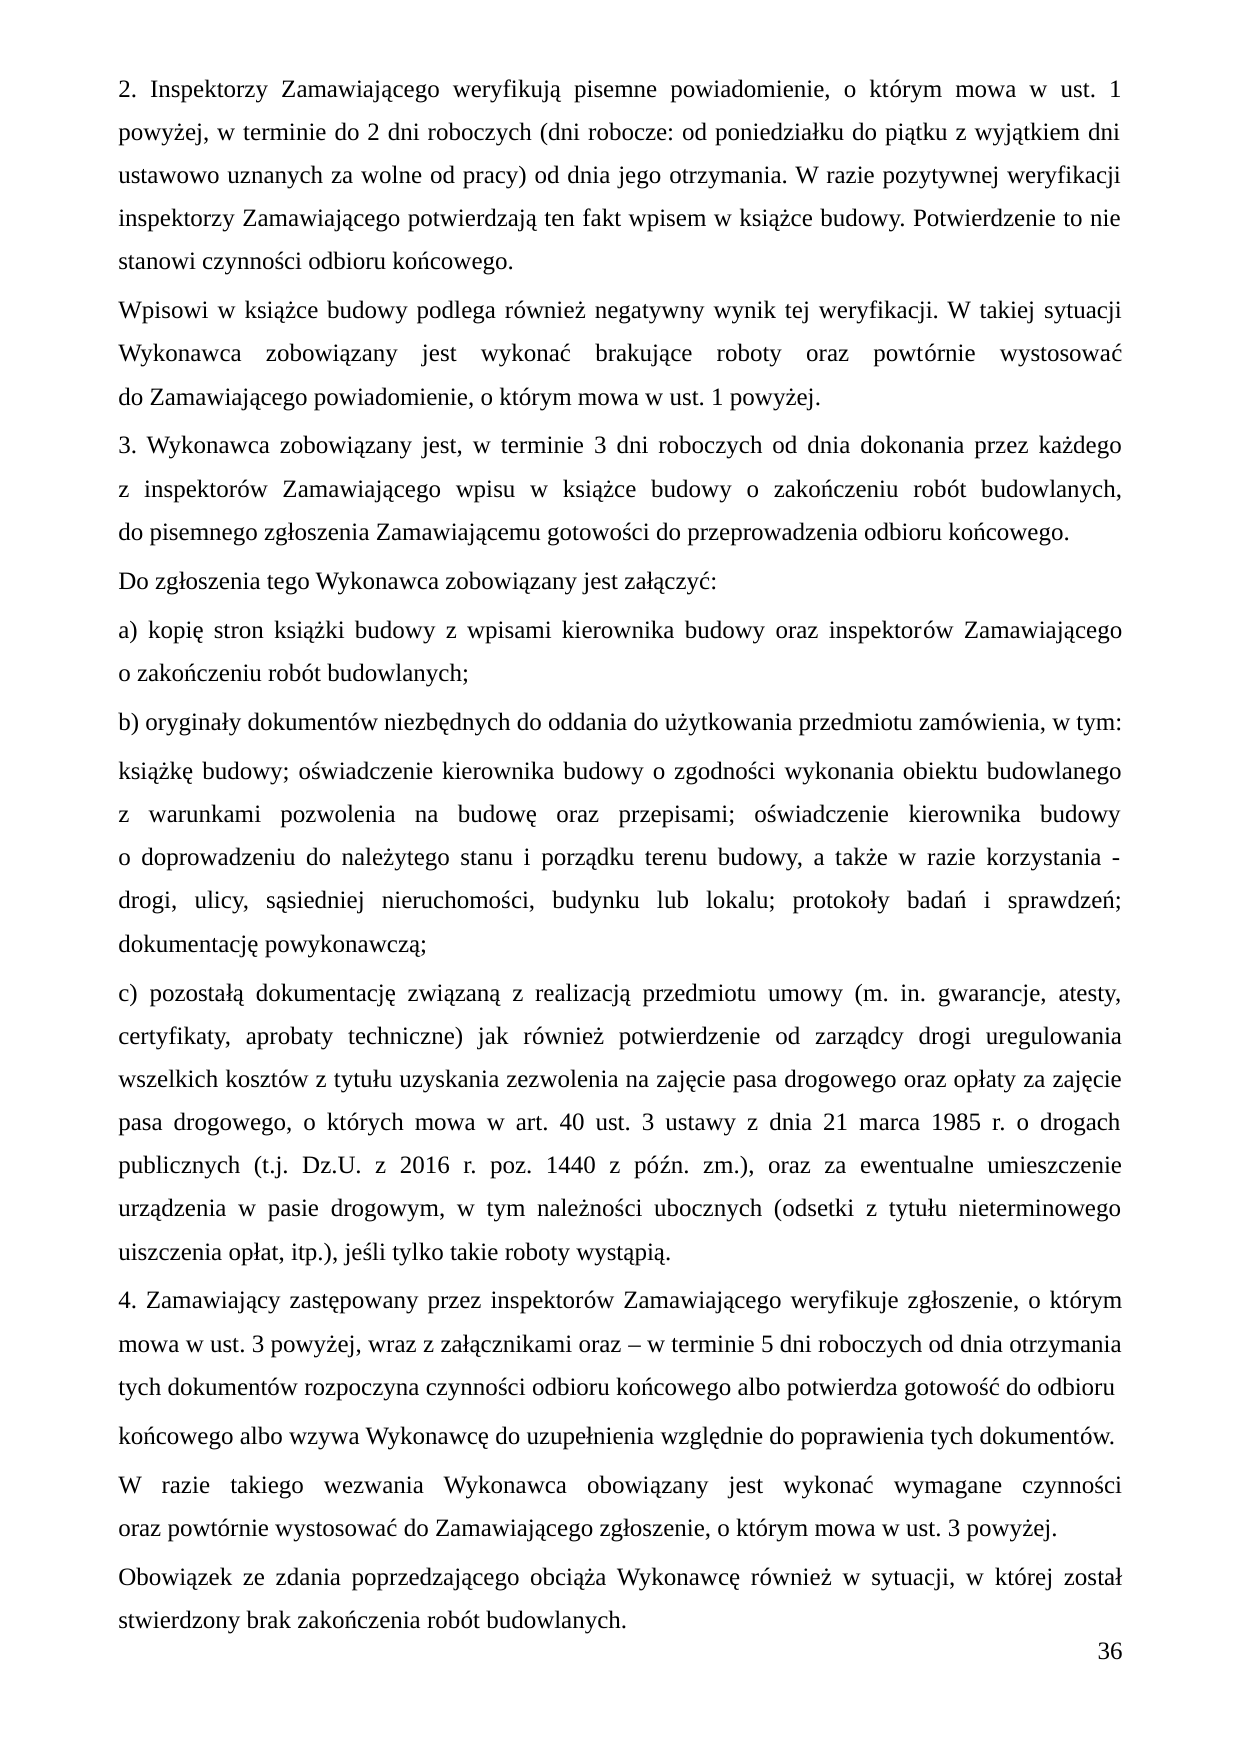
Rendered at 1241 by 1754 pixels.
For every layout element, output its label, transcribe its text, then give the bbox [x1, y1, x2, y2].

text 2. Inspektorzy Zamawiającego weryfikują pisemne powiadomienie, o którym mowa w ust. 1 powyżej, w terminie do 2 dni roboczych (dni robocze: od poniedziałku do piątku z wyjątkiem dni ustawowo uznanych za wolne od pracy) od dnia jego otrzymania. W razie pozytywnej weryfikacji inspektorzy Zamawiającego potwierdzają ten fakt wpisem w książce budowy. Potwierdzenie to nie stanowi czynności odbioru końcowego. [118, 74, 1122, 275]
text Do zgłoszenia tego Wykonawca zobowiązany jest załączyć: [118, 566, 1122, 595]
text b) oryginały dokumentów niezbędnych do oddania do użytkowania przedmiotu zamówienia, w tym: [118, 707, 1122, 736]
text a) kopię stron książki budowy z wpisami kierownika budowy oraz inspektorów Zamawiającego o zakończeniu robót budowlanych; [118, 615, 1122, 687]
text c) pozostałą dokumentację związaną z realizacją przedmiotu umowy (m. in. gwarancje, atesty, certyfikaty, aprobaty techniczne) jak również potwierdzenie od zarządcy drogi uregulowania wszelkich kosztów z tytułu uzyskania zezwolenia na zajęcie pasa drogowego oraz opłaty za zajęcie pasa drogowego, o których mowa w art. 40 ust. 3 ustawy z dnia 21 marca 1985 r. o drogach publicznych (t.j. Dz.U. z 2016 r. poz. 1440 z późn. zm.), oraz za ewentualne umieszczenie urządzenia w pasie drogowym, w tym należności ubocznych (odsetki z tytułu nieterminowego uiszczenia opłat, itp.), jeśli tylko takie roboty wystąpią. [118, 978, 1122, 1265]
text Obowiązek ze zdania poprzedzającego obciąża Wykonawcę również w sytuacji, w której został stwierdzony brak zakończenia robót budowlanych. [118, 1562, 1122, 1634]
text książkę budowy; oświadczenie kierownika budowy o zgodności wykonania obiektu budowlanego z warunkami pozwolenia na budowę oraz przepisami; oświadczenie kierownika budowy o doprowadzeniu do należytego stanu i porządku terenu budowy, a także w razie korzystania - drogi, ulicy, sąsiedniej nieruchomości, budynku lub lokalu; protokoły badań i sprawdzeń; dokumentację powykonawczą; [118, 756, 1122, 957]
text końcowego albo wzywa Wykonawcę do uzupełnienia względnie do poprawienia tych dokumentów. [118, 1421, 1122, 1450]
text Wpisowi w książce budowy podlega również negatywny wynik tej weryfikacji. W takiej sytuacji Wykonawca zobowiązany jest wykonać brakujące roboty oraz powtórnie wystosować do Zamawiającego powiadomienie, o którym mowa w ust. 1 powyżej. [118, 295, 1122, 410]
text 3. Wykonawca zobowiązany jest, w terminie 3 dni roboczych od dnia dokonania przez każdego z inspektorów Zamawiającego wpisu w książce budowy o zakończeniu robót budowlanych, do pisemnego zgłoszenia Zamawiającemu gotowości do przeprowadzenia odbioru końcowego. [118, 431, 1122, 546]
text 4. Zamawiający zastępowany przez inspektorów Zamawiającego weryfikuje zgłoszenie, o którym mowa w ust. 3 powyżej, wraz z załącznikami oraz – w terminie 5 dni roboczych od dnia otrzymania tych dokumentów rozpoczyna czynności odbioru końcowego albo potwierdza gotowość do odbioru [118, 1286, 1122, 1401]
text W razie takiego wezwania Wykonawca obowiązany jest wykonać wymagane czynności oraz powtórnie wystosować do Zamawiającego zgłoszenie, o którym mowa w ust. 3 powyżej. [118, 1470, 1122, 1542]
